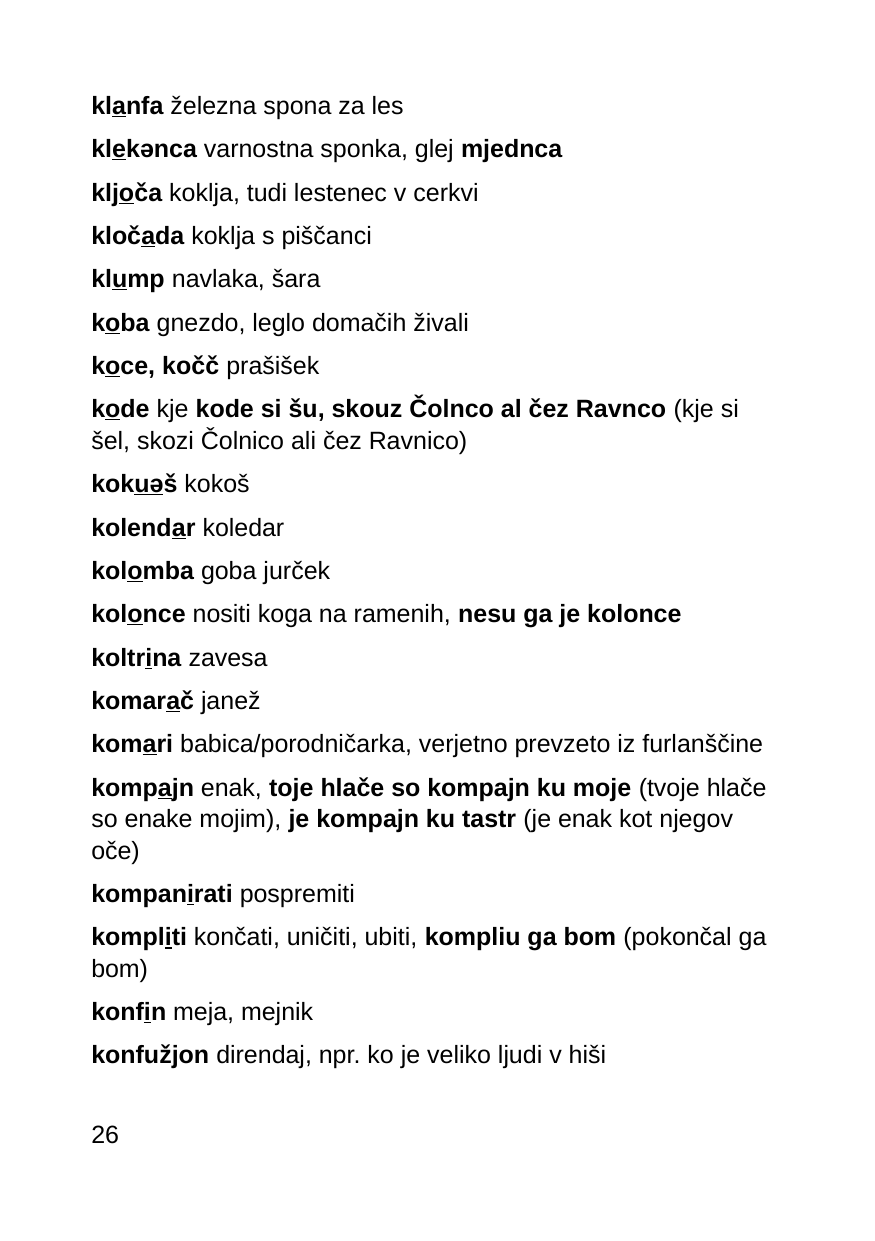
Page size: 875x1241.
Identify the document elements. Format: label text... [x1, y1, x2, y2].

text kolendar koledar [91, 512, 783, 541]
text koba gnezdo, leglo domačih živali [91, 308, 783, 336]
text konfin meja, mejnik [91, 997, 783, 1026]
text kljoča koklja, tudi lestenec v cerkvi [91, 178, 783, 206]
text komari babica/porodničarka, verjetno prevzeto iz furlanščine [91, 729, 783, 758]
text kolonce nositi koga na ramenih, nesu ga je kolonce [91, 599, 783, 628]
text koce, kočč prašišek [91, 351, 783, 380]
text kokuəš kokoš [91, 469, 783, 498]
text komarač janež [91, 686, 783, 714]
text koltrina zavesa [91, 642, 783, 671]
text kompliti končati, uničiti, ubiti, kompliu ga bom (pokončal ga bom) [91, 922, 783, 983]
text klump navlaka, šara [91, 264, 783, 293]
text kločada koklja s piščanci [91, 221, 783, 250]
text kode kje kode si šu, skouz Čolnco al čez Ravnco (kje si šel, skozi Čolnico ali čez Ravnico) [91, 394, 783, 454]
text klekənca varnostna sponka, glej mjednca [91, 134, 783, 163]
text kompanirati pospremiti [91, 879, 783, 908]
text kolomba goba jurček [91, 556, 783, 584]
text konfužjon direndaj, npr. ko je veliko ljudi v hiši [91, 1041, 783, 1069]
text kompajn enak, toje hlače so kompajn ku moje (tvoje hlače so enake mojim), je kompajn ku tastr (je enak kot njegov oče) [91, 772, 783, 864]
text klanfa železna spona za les [91, 91, 783, 120]
